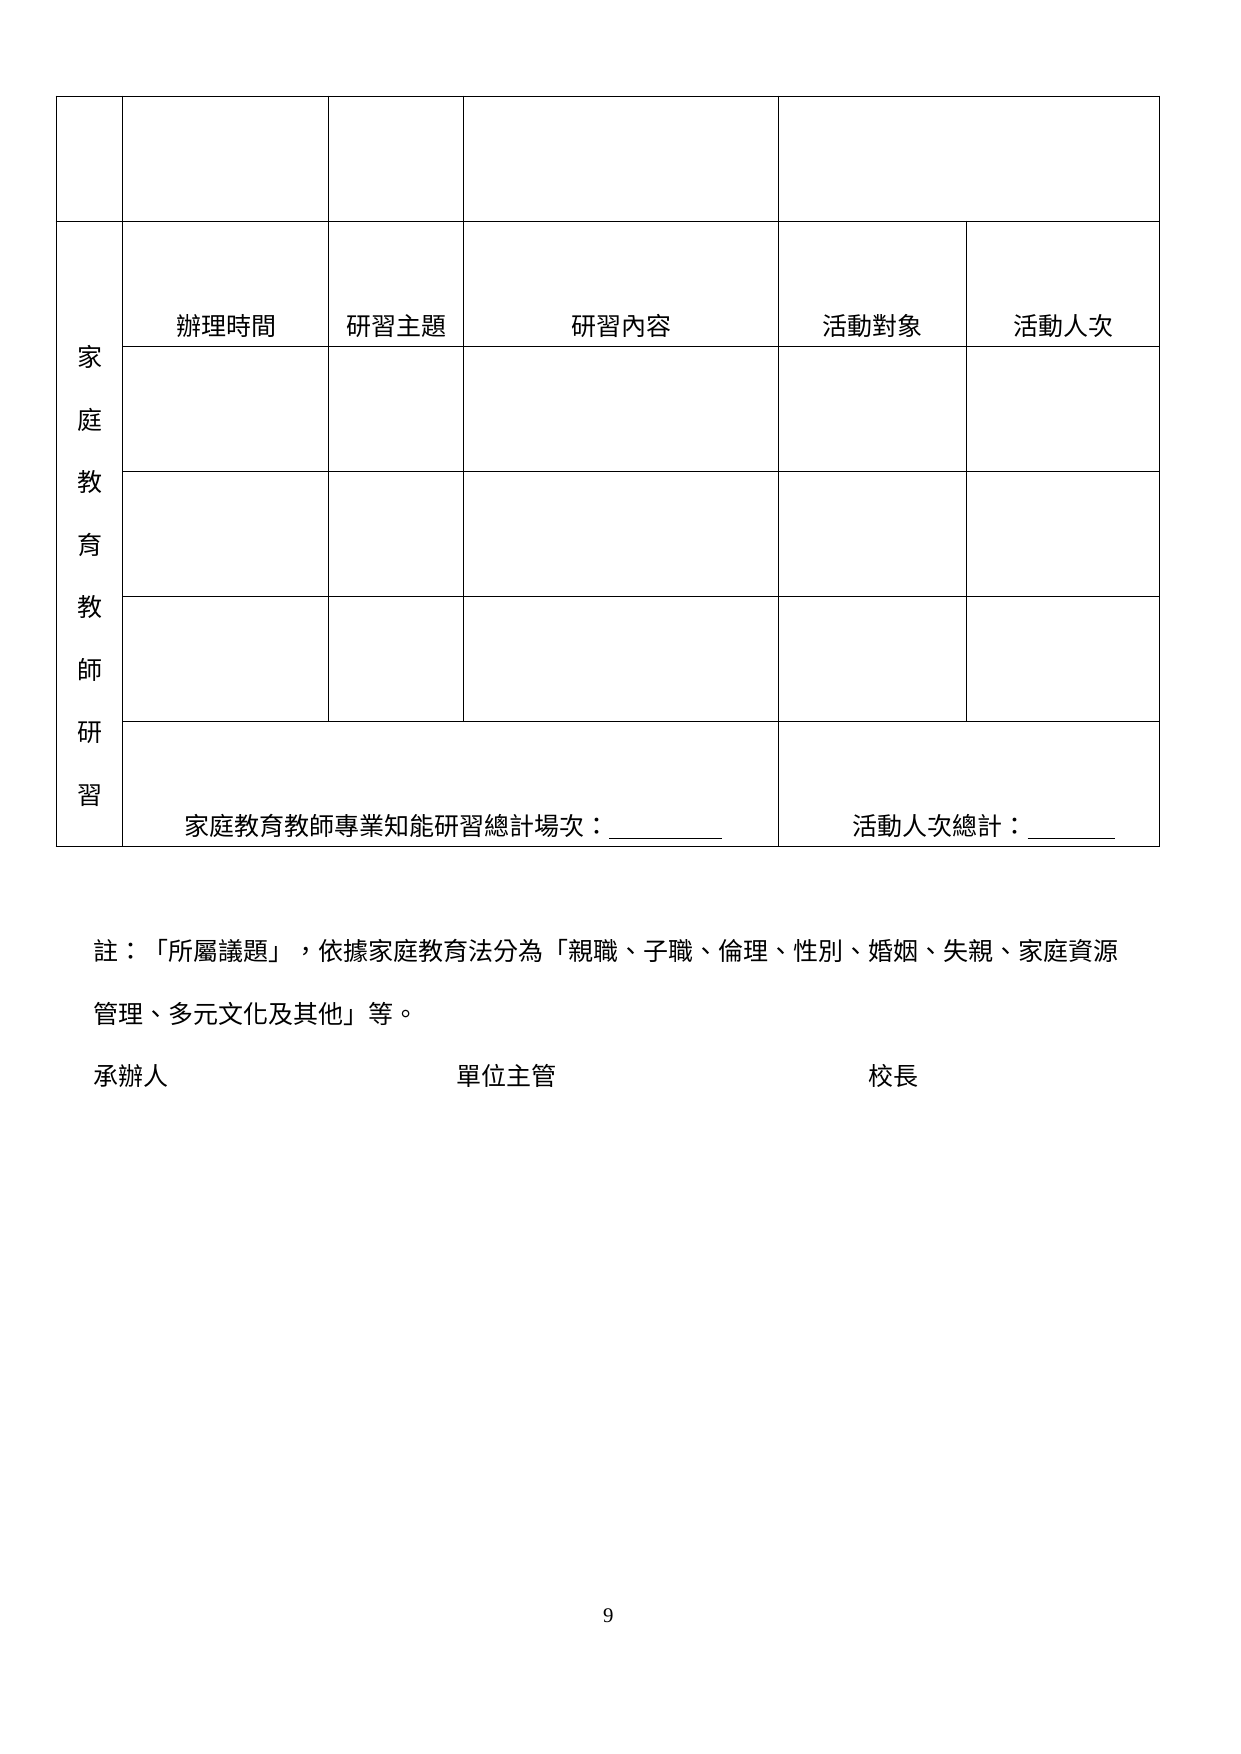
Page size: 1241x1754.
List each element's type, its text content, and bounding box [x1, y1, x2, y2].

table_cell [967, 347, 1159, 471]
table_cell [123, 347, 328, 471]
table_cell [123, 472, 328, 596]
table_cell [329, 347, 463, 471]
table_cell [329, 97, 463, 221]
table_cell [464, 472, 778, 596]
table_cell [464, 347, 778, 471]
table_cell [967, 597, 1159, 721]
table_cell 研習主題 [329, 222, 463, 346]
table_cell 活動人次總計： [779, 722, 1159, 846]
table_cell 活動對象 [779, 222, 966, 346]
table_cell [464, 597, 778, 721]
table_cell [779, 472, 966, 596]
table_cell 家庭教育教師研習 [57, 222, 122, 846]
table_cell [779, 97, 1159, 221]
text 註：「所屬議題」，依據家庭教育法分為「親職、子職、倫理、性別、婚姻、失親、家庭資源管理、多元文化及其他」等。 [94, 908, 1122, 1033]
table_cell 研習內容 [464, 222, 778, 346]
table_cell [123, 597, 328, 721]
table_cell [329, 472, 463, 596]
table_cell 家庭教育教師專業知能研習總計場次： [123, 722, 778, 846]
table_cell [779, 347, 966, 471]
table_cell [779, 597, 966, 721]
table_cell [329, 597, 463, 721]
text 承辦人 單位主管 校長 [94, 1033, 1122, 1096]
table_cell 辦理時間 [123, 222, 328, 346]
table_cell 活動人次 [967, 222, 1159, 346]
table_cell [464, 97, 778, 221]
table_cell [57, 97, 122, 221]
table_cell [967, 472, 1159, 596]
table_cell [123, 97, 328, 221]
